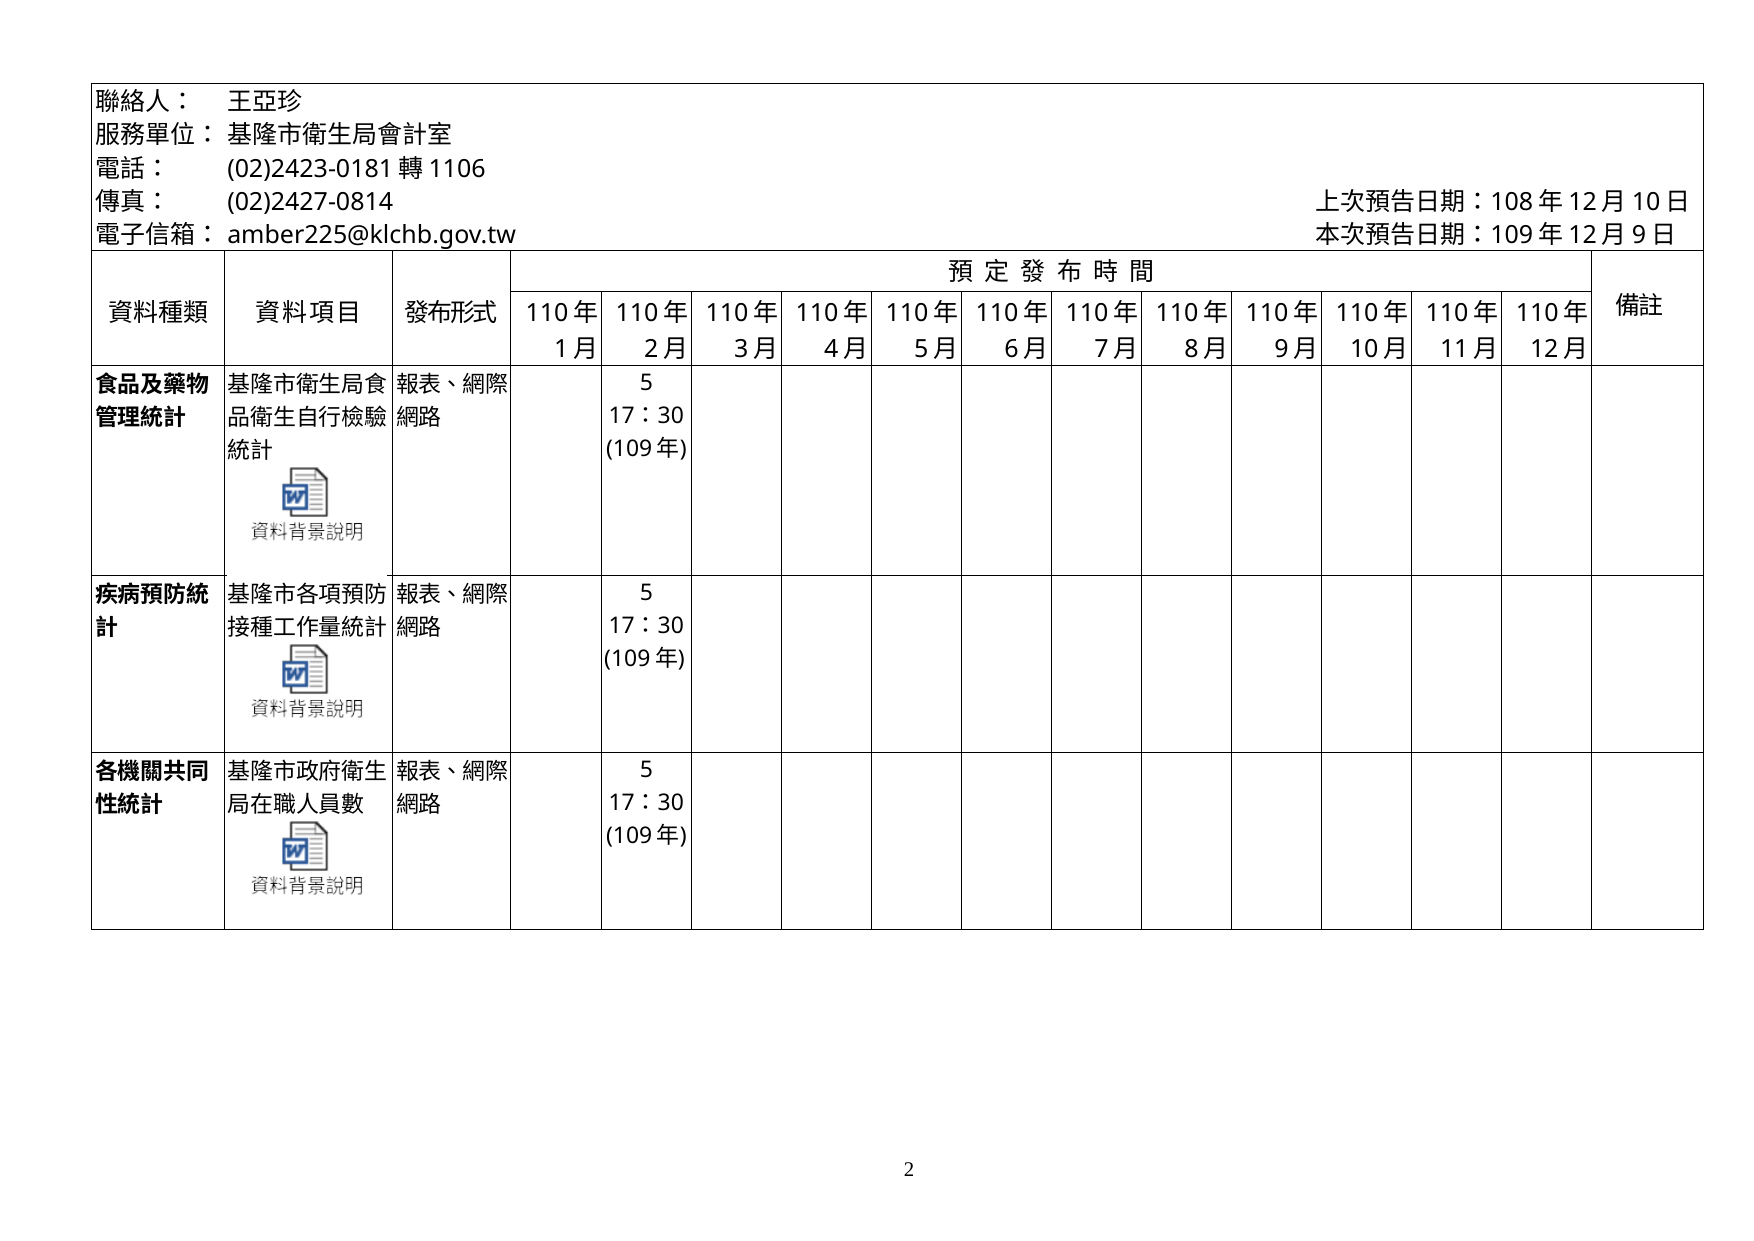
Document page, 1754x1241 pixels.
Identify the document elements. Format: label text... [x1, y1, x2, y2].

table_cell [692, 753, 781, 928]
table_cell [511, 366, 601, 575]
table_cell 110年 11月 [1412, 292, 1501, 364]
table_cell 食品及藥物管理統計 [92, 366, 224, 575]
table_cell 110年 6月 [962, 292, 1051, 364]
table_cell [782, 366, 871, 575]
table_cell 5 17：30 (109年) [602, 366, 691, 575]
table_cell [1322, 576, 1411, 752]
table_cell 本次預告日期：109年12月9日 [1312, 217, 1703, 250]
table_header [1312, 84, 1703, 117]
table_cell [1412, 753, 1501, 928]
table_cell 預 定 發 布 時 間 [511, 251, 1591, 291]
table_cell [962, 753, 1051, 928]
table_cell 110年 12月 [1502, 292, 1591, 364]
table_cell [1232, 753, 1321, 928]
table_cell [225, 251, 392, 291]
table_cell 110年 1月 [511, 292, 601, 364]
table_cell 疾病預防統計 [92, 576, 224, 752]
table_cell 傳真： [92, 184, 224, 217]
table_cell [692, 366, 781, 575]
table_cell [1502, 576, 1591, 752]
table_cell [1592, 366, 1703, 575]
table_cell [1142, 753, 1231, 928]
table_cell 服務單位： [92, 117, 224, 150]
table_cell [1502, 753, 1591, 928]
table_cell 110年 10月 [1322, 292, 1411, 364]
table_cell [782, 576, 871, 752]
table_cell [872, 753, 961, 928]
table_cell 110年 3月 [692, 292, 781, 364]
table_cell 5 17：30 (109年) [602, 753, 691, 928]
table_cell [1412, 576, 1501, 752]
table_cell [872, 366, 961, 575]
table_cell 基隆市衛生局會計室 [224, 117, 1312, 150]
table_cell 110年 8月 [1142, 292, 1231, 364]
table_cell [1412, 366, 1501, 575]
table_cell [782, 753, 871, 928]
table_cell [1502, 366, 1591, 575]
table_cell 報表、網際網路 [393, 753, 510, 928]
table_cell [1052, 366, 1141, 575]
table_cell 備註 [1592, 251, 1703, 364]
table_cell 上次預告日期：108年12月10日 [1312, 184, 1703, 217]
table_cell 電子信箱： [92, 217, 224, 250]
table_cell 110年 2月 [602, 292, 691, 364]
table_cell [1322, 753, 1411, 928]
table_cell [1312, 117, 1703, 150]
table_cell [962, 366, 1051, 575]
table_cell 110年 9月 [1232, 292, 1321, 364]
table_cell [92, 251, 224, 291]
table_cell 報表、網際網路 [393, 366, 510, 575]
table_cell [1592, 576, 1703, 752]
table_cell [1232, 576, 1321, 752]
table_cell 5 17：30 (109年) [602, 576, 691, 752]
table_cell [511, 576, 601, 752]
table_cell [1052, 753, 1141, 928]
table_cell 110年 5月 [872, 292, 961, 364]
table_cell 基隆市各項預防接種工作量統計 [225, 576, 392, 752]
table_cell [1592, 753, 1703, 928]
table_header 聯絡人： [92, 84, 224, 117]
table_cell [872, 576, 961, 752]
table_header 王亞珍 [224, 84, 1312, 117]
table_cell (02)2423-0181轉1106 [224, 150, 1312, 184]
table_cell [1052, 576, 1141, 752]
table_cell 110年 4月 [782, 292, 871, 364]
table_cell [1142, 576, 1231, 752]
table_cell [962, 576, 1051, 752]
table_cell [1322, 366, 1411, 575]
table_cell [511, 753, 601, 928]
table_cell 報表、網際網路 [393, 576, 510, 752]
table_cell 各機關共同性統計 [92, 753, 224, 928]
table_cell [393, 251, 510, 291]
table_cell 資料項目 [225, 291, 392, 364]
table_cell [1312, 150, 1703, 184]
table_cell amber225@klchb.gov.tw [224, 217, 1312, 250]
table_cell 電話： [92, 150, 224, 184]
table_cell 資料種類 [92, 291, 224, 364]
table_cell 發布形式 [393, 291, 510, 364]
table_cell [1142, 366, 1231, 575]
table_cell (02)2427-0814 [224, 184, 1312, 217]
table_cell 110年 7月 [1052, 292, 1141, 364]
table_cell [1232, 366, 1321, 575]
table_cell 基隆市政府衛生局在職人員數 [225, 753, 392, 929]
table_cell [692, 576, 781, 752]
table_cell 基隆市衛生局食品衛生自行檢驗統計 [225, 366, 392, 576]
